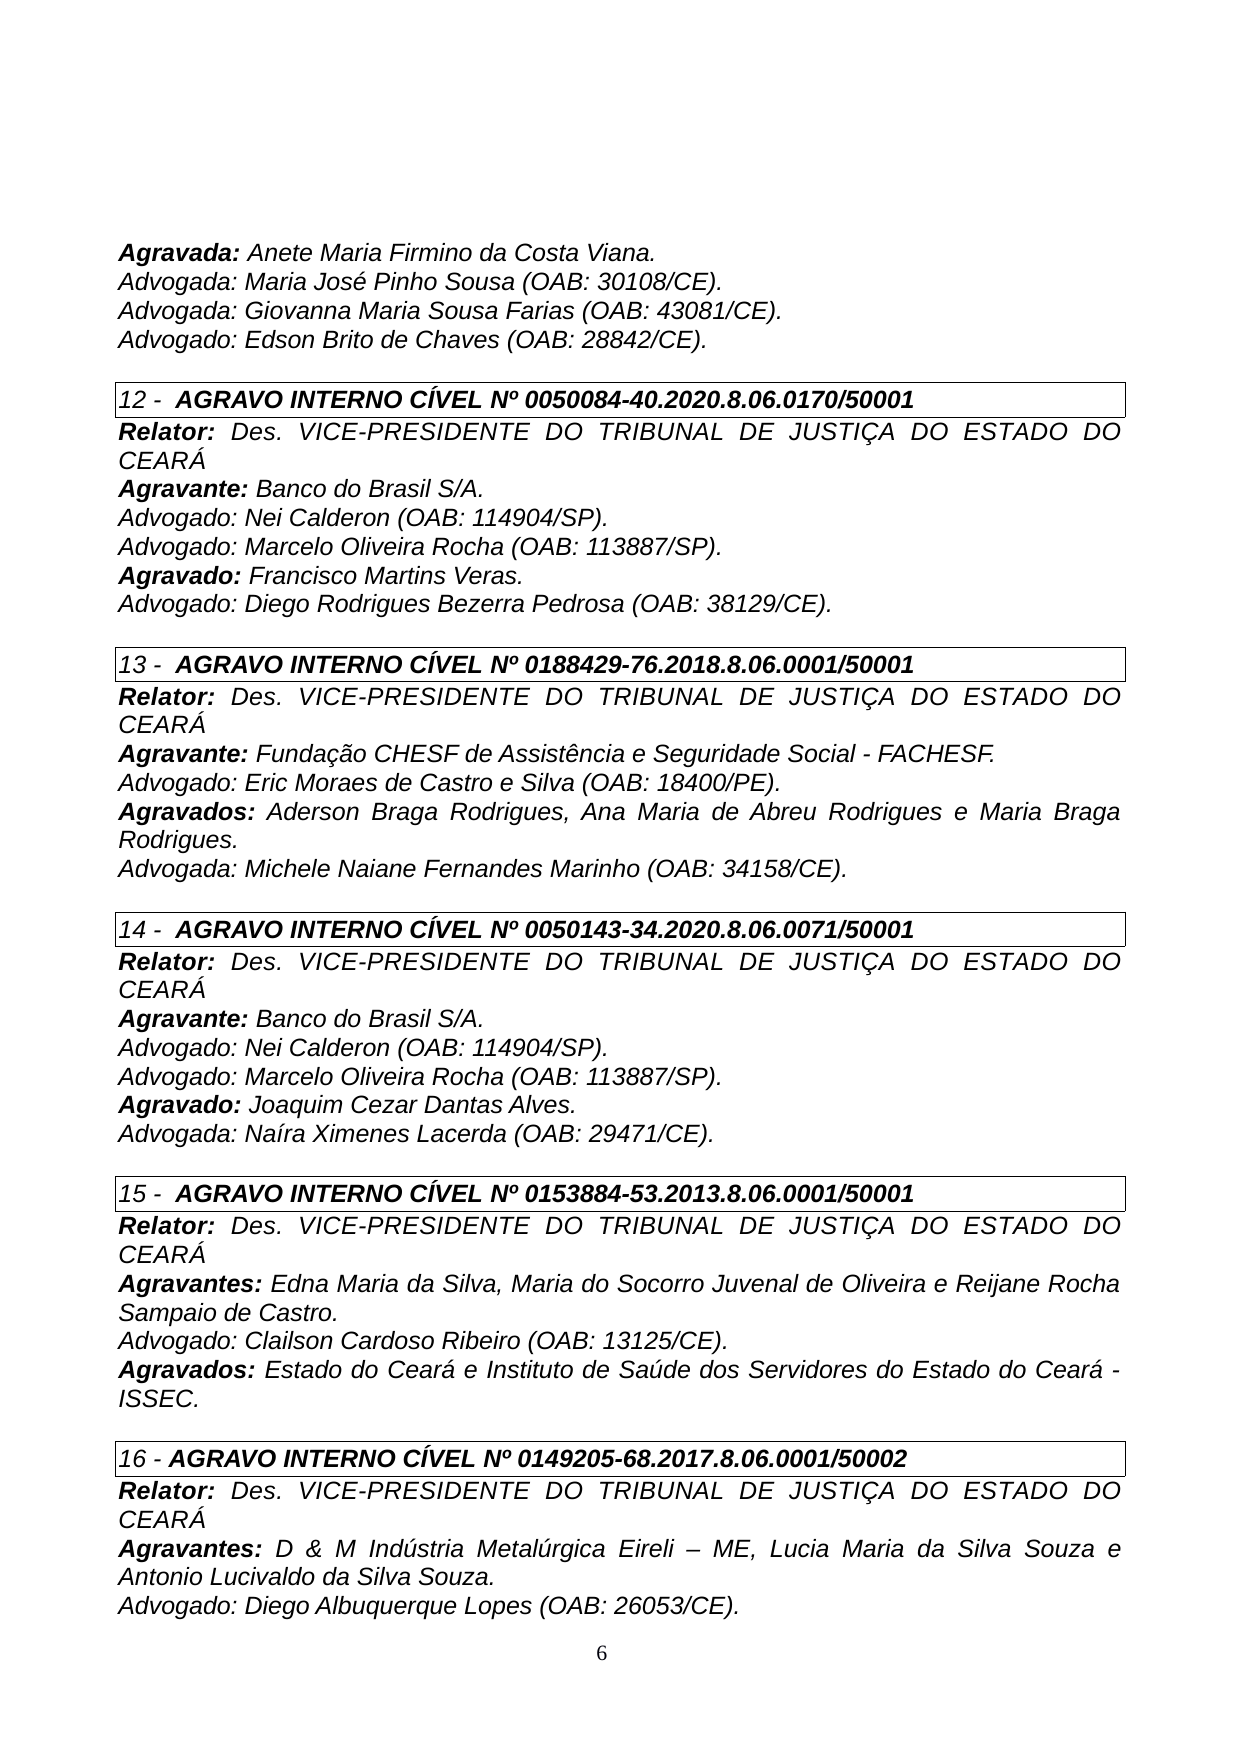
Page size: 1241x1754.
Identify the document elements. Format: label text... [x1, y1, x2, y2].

text Advogado: Edson Brito de Chaves (OAB: 28842/CE). [118, 324, 1122, 353]
text Advogado: Marcelo Oliveira Rocha (OAB: 113887/SP). [118, 1061, 1122, 1090]
text Relator: Des. VICE-PRESIDENTE DO TRIBUNAL DE JUSTIÇA DO ESTADO DO CEARÁ [118, 947, 1122, 1004]
text Agravante: Banco do Brasil S/A. [118, 1004, 1122, 1033]
text Agravante: Fundação CHESF de Assistência e Seguridade Social - FACHESF. [118, 739, 1122, 768]
text 16 - AGRAVO INTERNO CÍVEL Nº 0149205-68.2017.8.06.0001/50002 [116, 1442, 1125, 1476]
text Agravado: Joaquim Cezar Dantas Alves. [118, 1090, 1122, 1119]
text Relator: Des. VICE-PRESIDENTE DO TRIBUNAL DE JUSTIÇA DO ESTADO DO CEARÁ [118, 418, 1122, 474]
text Agravado: Francisco Martins Veras. [118, 561, 1122, 589]
text Advogada: Naíra Ximenes Lacerda (OAB: 29471/CE). [118, 1119, 1122, 1148]
text Agravados: Aderson Braga Rodrigues, Ana Maria de Abreu Rodrigues e Maria Braga Rodrigues. [118, 797, 1122, 854]
text Advogado: Eric Moraes de Castro e Silva (OAB: 18400/PE). [118, 768, 1122, 797]
text 15 - AGRAVO INTERNO CÍVEL Nº 0153884-53.2013.8.06.0001/50001 [116, 1177, 1125, 1211]
text Advogado: Diego Albuquerque Lopes (OAB: 26053/CE). [118, 1591, 1122, 1620]
text Advogada: Michele Naiane Fernandes Marinho (OAB: 34158/CE). [118, 854, 1122, 883]
text 12 - AGRAVO INTERNO CÍVEL Nº 0050084-40.2020.8.06.0170/50001 [116, 383, 1125, 417]
text Agravantes: D & M Indústria Metalúrgica Eireli – ME, Lucia Maria da Silva Souza e Antonio Lucivaldo da Silva Souza. [118, 1533, 1122, 1591]
text Agravante: Banco do Brasil S/A. [118, 474, 1122, 503]
text 13 - AGRAVO INTERNO CÍVEL Nº 0188429-76.2018.8.06.0001/50001 [116, 648, 1125, 681]
text Advogada: Giovanna Maria Sousa Farias (OAB: 43081/CE). [118, 296, 1122, 324]
text Relator: Des. VICE-PRESIDENTE DO TRIBUNAL DE JUSTIÇA DO ESTADO DO CEARÁ [118, 1212, 1122, 1269]
text 14 - AGRAVO INTERNO CÍVEL Nº 0050143-34.2020.8.06.0071/50001 [116, 913, 1125, 946]
text Agravantes: Edna Maria da Silva, Maria do Socorro Juvenal de Oliveira e Reijane Rocha Sampaio de Castro. [118, 1269, 1122, 1326]
text Agravada: Anete Maria Firmino da Costa Viana. [118, 238, 1122, 267]
text Advogado: Nei Calderon (OAB: 114904/SP). [118, 1033, 1122, 1061]
text Advogado: Diego Rodrigues Bezerra Pedrosa (OAB: 38129/CE). [118, 589, 1122, 618]
text Agravados: Estado do Ceará e Instituto de Saúde dos Servidores do Estado do Ceará - ISSEC. [118, 1355, 1122, 1412]
text Advogado: Nei Calderon (OAB: 114904/SP). [118, 503, 1122, 532]
text Relator: Des. VICE-PRESIDENTE DO TRIBUNAL DE JUSTIÇA DO ESTADO DO CEARÁ [118, 1477, 1122, 1533]
text Advogada: Maria José Pinho Sousa (OAB: 30108/CE). [118, 267, 1122, 296]
text Advogado: Marcelo Oliveira Rocha (OAB: 113887/SP). [118, 532, 1122, 561]
text Advogado: Clailson Cardoso Ribeiro (OAB: 13125/CE). [118, 1326, 1122, 1355]
text Relator: Des. VICE-PRESIDENTE DO TRIBUNAL DE JUSTIÇA DO ESTADO DO CEARÁ [118, 682, 1122, 739]
